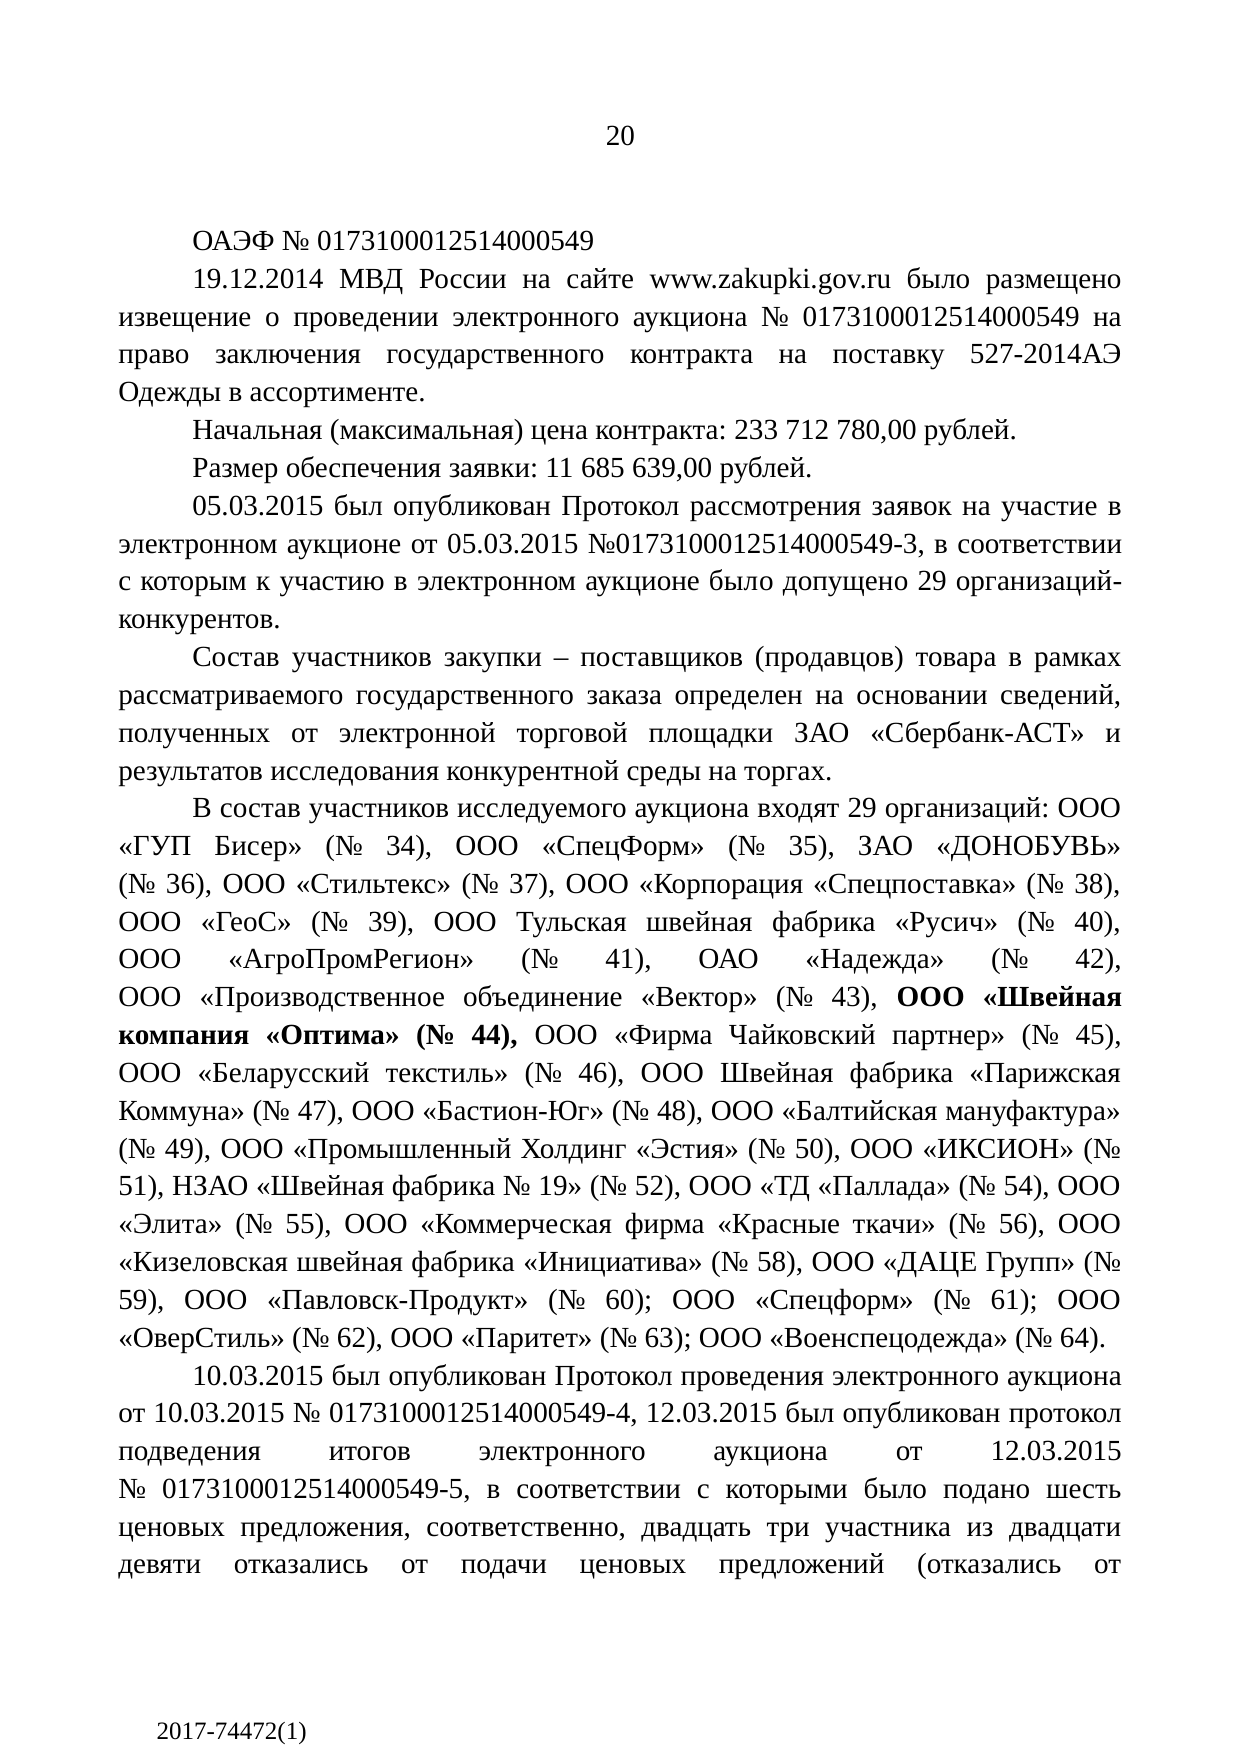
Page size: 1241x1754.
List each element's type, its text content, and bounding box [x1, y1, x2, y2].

text Начальная (максимальная) цена контракта: 233 712 780,00 рублей. [118, 408, 1122, 446]
text Состав участников закупки – поставщиков (продавцов) товара в рамках рассматриваемого государственного заказа определен на основании сведений, полученных от электронной торговой площадки ЗАО «Сбербанк-АСТ» и результатов исследования конкурентной среды на торгах. [118, 635, 1122, 786]
text 10.03.2015 был опубликован Протокол проведения электронного аукциона от 10.03.2015 № 0173100012514000549-4, 12.03.2015 был опубликован протокол подведения итогов электронного аукциона от 12.03.2015 № 0173100012514000549-5, в соответствии с которыми было подано шесть ценовых предложения, соответственно, двадцать три участника из двадцати девяти отказались от подачи ценовых предложений (отказались от [118, 1353, 1122, 1580]
text Размер обеспечения заявки: 11 685 639,00 рублей. [118, 446, 1122, 484]
text 19.12.2014 МВД России на сайте www.zakupki.gov.ru было размещено извещение о проведении электронного аукциона № 0173100012514000549 на право заключения государственного контракта на поставку 527-2014АЭ Одежды в ассортименте. [118, 257, 1122, 408]
text В состав участников исследуемого аукциона входят 29 организаций: ООО «ГУП Бисер» (№ 34), ООО «СпецФорм» (№ 35), ЗАО «ДОНОБУВЬ» (№ 36), ООО «Стильтекс» (№ 37), ООО «Корпорация «Спецпоставка» (№ 38), ООО «ГеоС» (№ 39), ООО Тульская швейная фабрика «Русич» (№ 40), ООО «АгроПромРегион» (№ 41), ОАО «Надежда» (№ 42), ООО «Производственное объединение «Вектор» (№ 43), ООО «Швейная компания «Оптима» (№ 44), ООО «Фирма Чайковский партнер» (№ 45), ООО «Беларусский текстиль» (№ 46), ООО Швейная фабрика «Парижская Коммуна» (№ 47), ООО «Бастион-Юг» (№ 48), ООО «Балтийская мануфактура» (№ 49), ООО «Промышленный Холдинг «Эстия» (№ 50), ООО «ИКСИОН» (№ 51), НЗАО «Швейная фабрика № 19» (№ 52), ООО «ТД «Паллада» (№ 54), ООО «Элита» (№ 55), ООО «Коммерческая фирма «Красные ткачи» (№ 56), ООО «Кизеловская швейная фабрика «Инициатива» (№ 58), ООО «ДАЦЕ Групп» (№ 59), ООО «Павловск-Продукт» (№ 60); ООО «Спецформ» (№ 61); ООО «ОверСтиль» (№ 62), ООО «Паритет» (№ 63); ООО «Военспецодежда» (№ 64). [118, 786, 1122, 1353]
text 05.03.2015 был опубликован Протокол рассмотрения заявок на участие в электронном аукционе от 05.03.2015 №0173100012514000549-3, в соответствии с которым к участию в электронном аукционе было допущено 29 организаций-конкурентов. [118, 484, 1122, 635]
text ОАЭФ № 0173100012514000549 [118, 219, 1122, 257]
